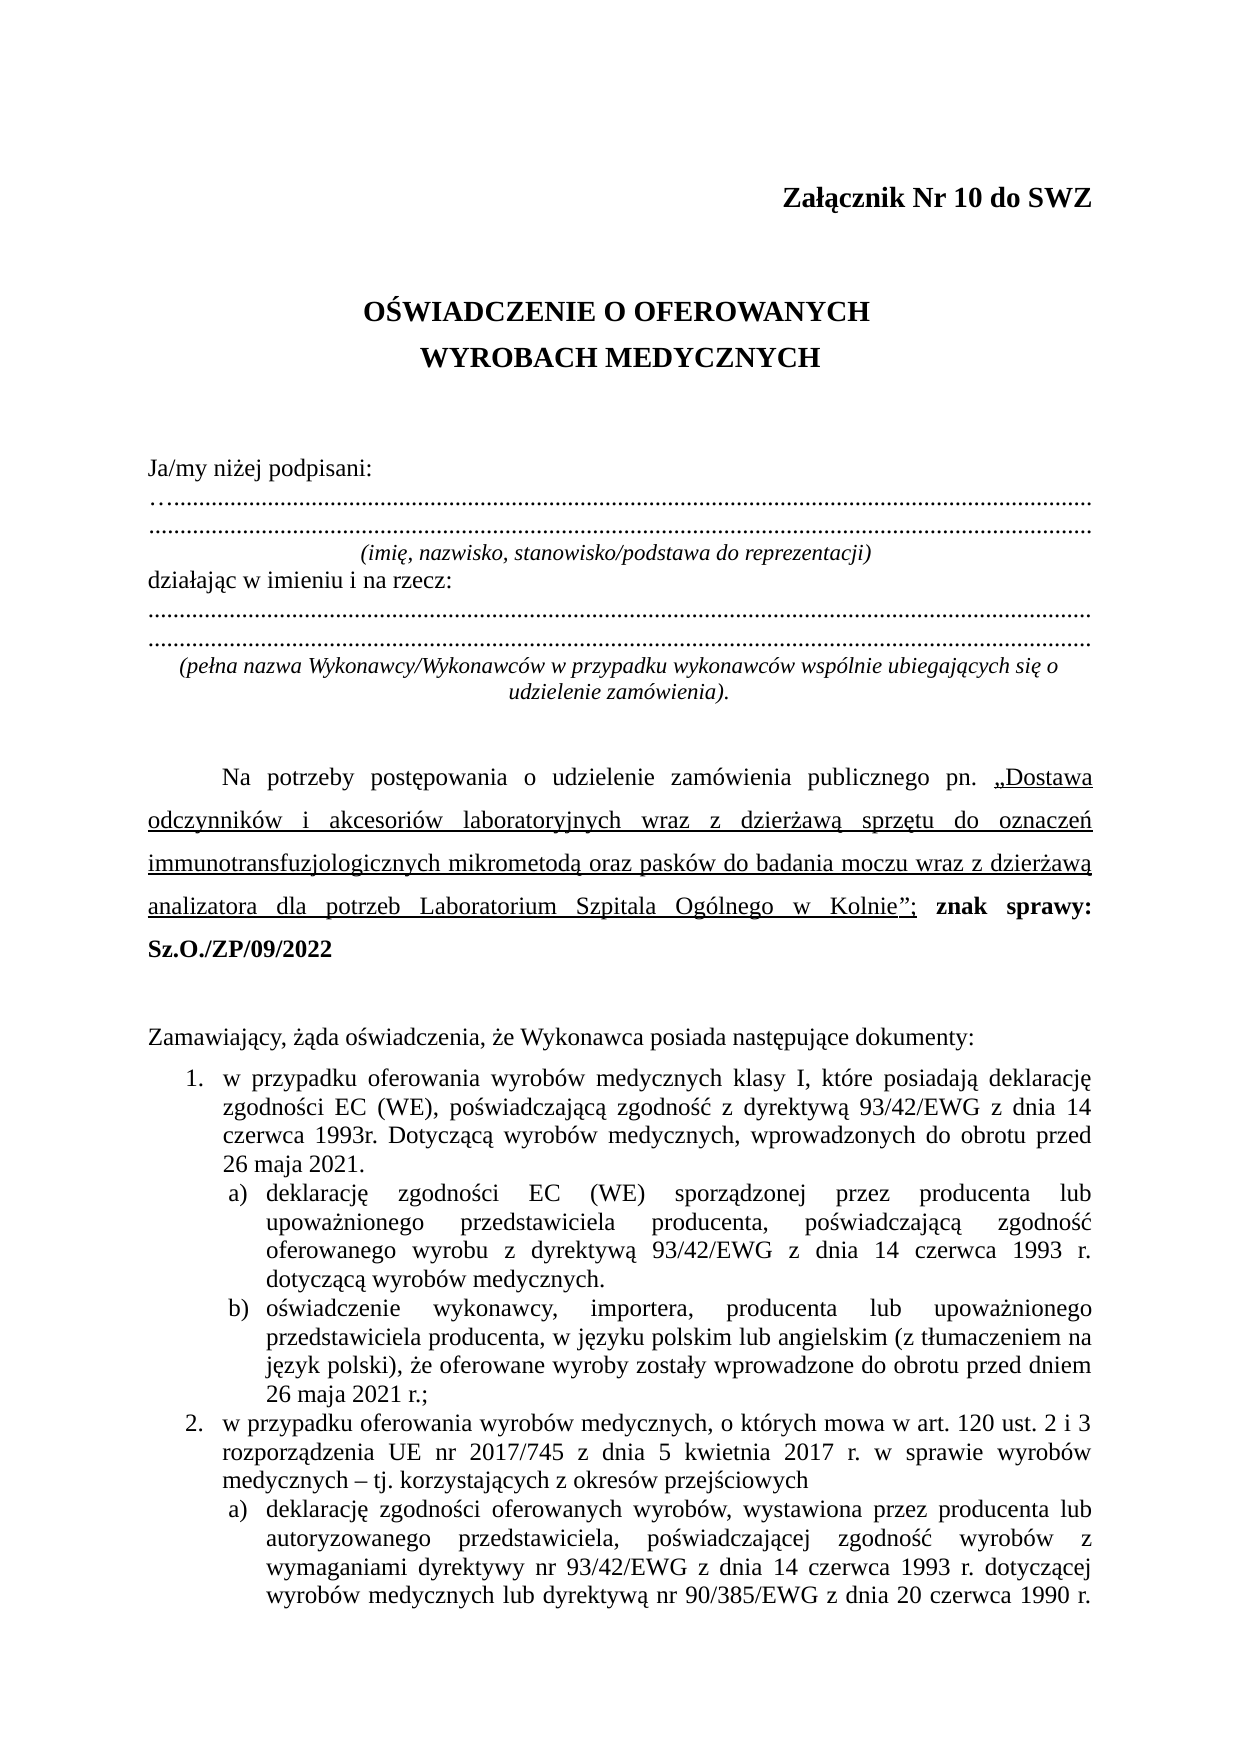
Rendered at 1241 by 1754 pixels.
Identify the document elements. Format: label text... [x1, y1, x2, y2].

text Zamawiający, żąda oświadczenia, że Wykonawca posiada następujące dokumenty: [148, 1022, 1092, 1051]
list deklarację zgodności oferowanych wyrobów, wystawiona przez producenta lub autoryzowanego przedstawiciela, poświadczającej zgodność wyrobów z wymaganiami dyrektywy nr 93/42/EWG z dnia 14 czerwca 1993 r. dotyczącej wyrobów medycznych lub dyrektywą nr 90/385/EWG z dnia 20 czerwca 1990 r. [228, 1494, 1092, 1609]
title WYROBACH MEDYCZNYCH [148, 340, 1092, 373]
text działając w imieniu i na rzecz: [148, 566, 1092, 594]
title Załącznik Nr 10 do SWZ [148, 180, 1092, 213]
text .............................................................................................................................................................................................................................................................................................................. [148, 594, 1092, 652]
list w przypadku oferowania wyrobów medycznych, o których mowa w art. 120 ust. 2 i 3 rozporządzenia UE nr 2017/745 z dnia 5 kwietnia 2017 r. w sprawie wyrobów medycznych – tj. korzystających z okresów przejściowych [185, 1408, 1092, 1494]
text immunotransfuzjologicznych mikrometodą oraz pasków do badania moczu wraz z dzierżawą [148, 832, 1092, 873]
list deklarację zgodności EC (WE) sporządzonej przez producenta lub upoważnionego przedstawiciela producenta, poświadczającą zgodność oferowanego wyrobu z dyrektywą 93/42/EWG z dnia 14 czerwca 1993 r. dotyczącą wyrobów medycznych. [228, 1178, 1092, 1293]
text …..........................................................................................................................................................................................................................................................................................................(imię, nazwisko, stanowisko/podstawa do reprezentacji) [148, 482, 1092, 566]
list w przypadku oferowania wyrobów medycznych klasy I, które posiadają deklarację zgodności EC (WE), poświadczającą zgodność z dyrektywą 93/42/EWG z dnia 14 czerwca 1993r. Dotyczącą wyrobów medycznych, wprowadzonych do obrotu przed 26 maja 2021. [185, 1063, 1092, 1178]
list oświadczenie wykonawcy, importera, producenta lub upoważnionego przedstawiciela producenta, w języku polskim lub angielskim (z tłumaczeniem na język polski), że oferowane wyroby zostały wprowadzone do obrotu przed dniem 26 maja 2021 r.; [228, 1293, 1092, 1408]
text (pełna nazwa Wykonawcy/Wykonawców w przypadku wykonawców wspólnie ubiegających się o udzielenie zamówienia). [148, 652, 1092, 704]
text analizatora dla potrzeb Laboratorium Szpitala Ogólnego w Kolnie”; znak sprawy: Sz.O./ZP/09/2022 [148, 875, 1092, 963]
title OŚWIADCZENIE O OFEROWANYCH [148, 294, 1092, 327]
text Ja/my niżej podpisani: [148, 453, 1092, 482]
text Na potrzeby postępowania o udzielenie zamówienia publicznego pn. „Dostawa odczynników i akcesoriów laboratoryjnych wraz z dzierżawą sprzętu do oznaczeń [148, 762, 1092, 830]
